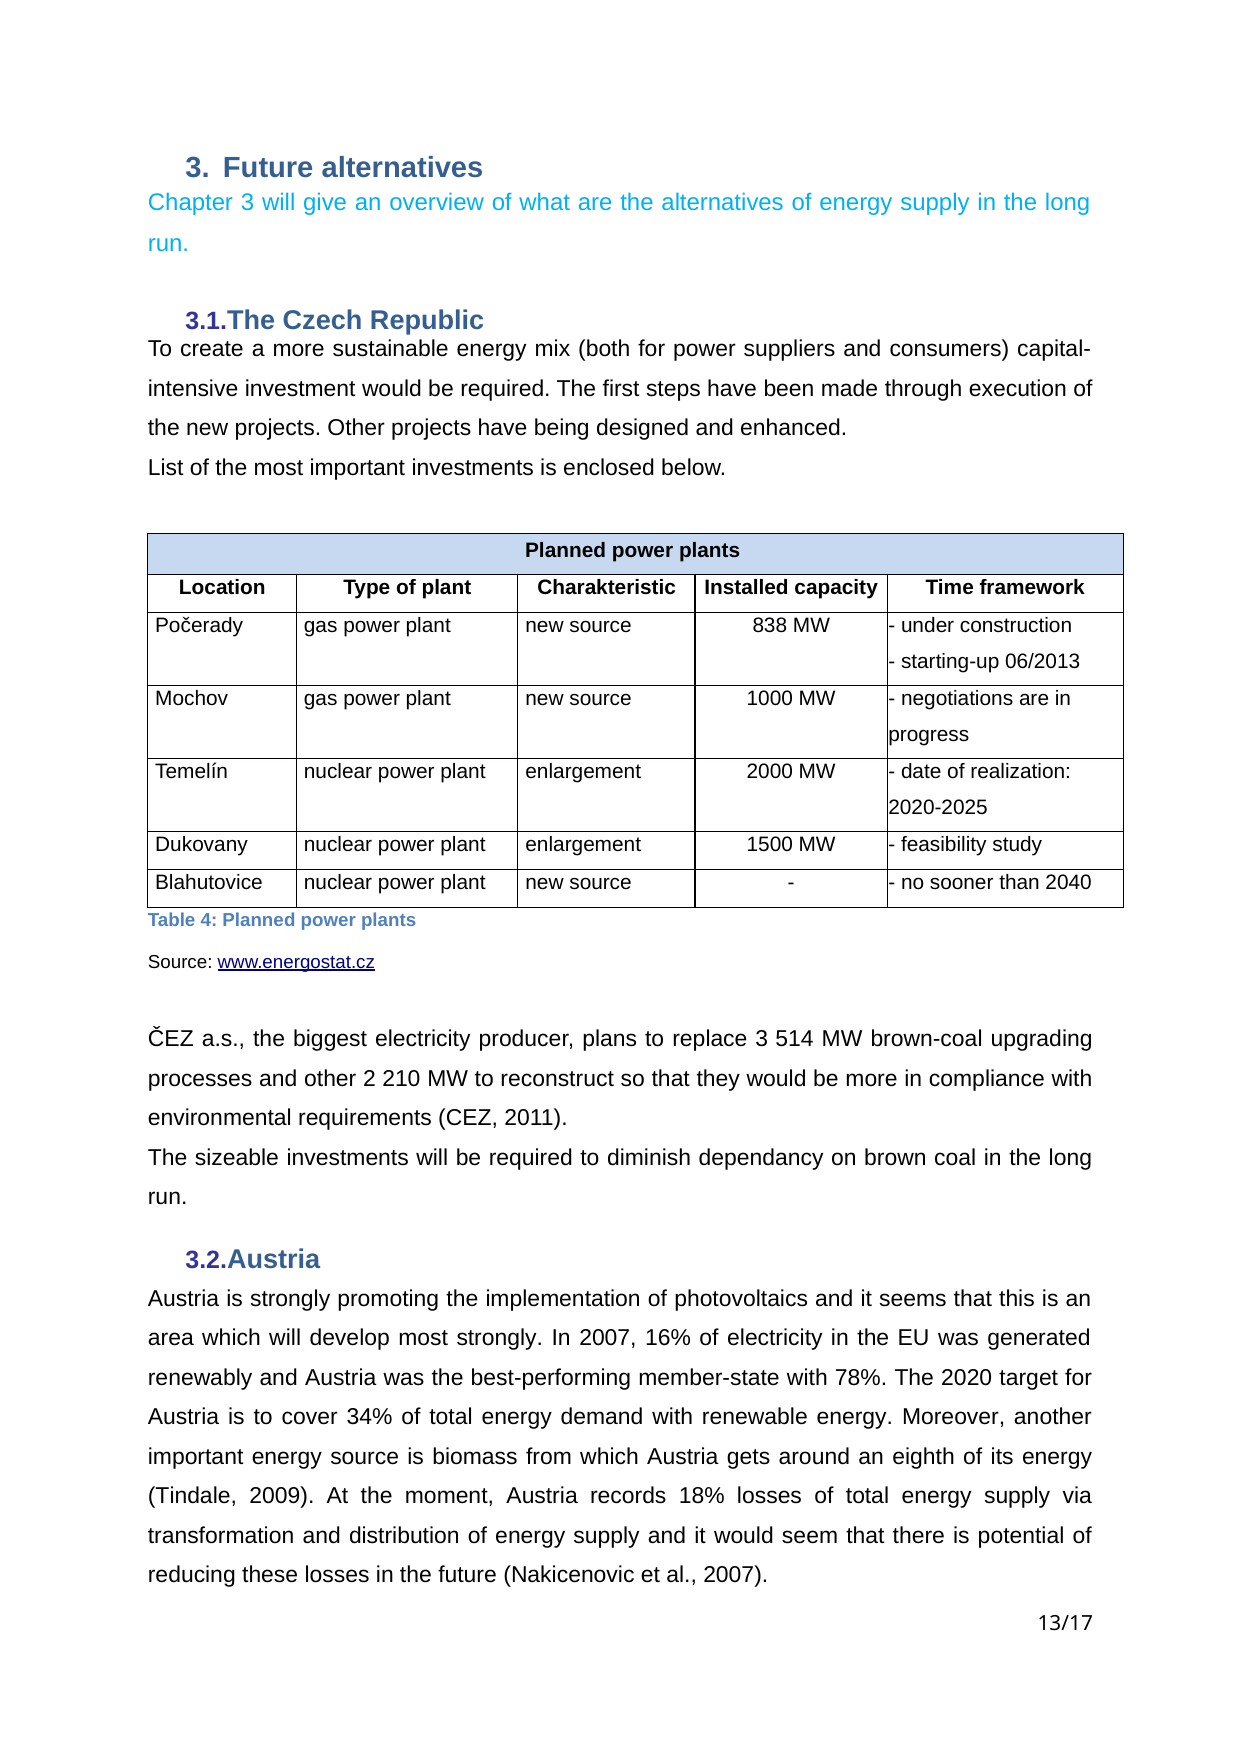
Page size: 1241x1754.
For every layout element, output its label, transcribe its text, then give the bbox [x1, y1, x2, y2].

list The Czech Republic [185, 304, 1093, 335]
table_cell - no sooner than 2040 [888, 870, 1123, 907]
table_cell - date of realization: 2020-2025 [888, 759, 1123, 831]
text The sizeable investments will be required to diminish dependancy on brown coal in the long run. [148, 1143, 1093, 1209]
table_cell new source [518, 870, 694, 907]
table_cell Charakteristic [518, 575, 694, 612]
table_cell Počerady [148, 613, 296, 685]
text List of the most important investments is enclosed below. [148, 453, 1093, 480]
table_cell 2000 MW [696, 759, 887, 831]
table_cell Dukovany [148, 832, 296, 869]
table_cell - negotiations are in progress [888, 686, 1123, 758]
table_cell new source [518, 686, 694, 758]
table_cell - [696, 870, 887, 907]
table_cell gas power plant [297, 613, 517, 685]
table_cell new source [518, 613, 694, 685]
table_cell Time framework [888, 575, 1123, 612]
text Austria is strongly promoting the implementation of photovoltaics and it seems that this is an area which will develop most strongly. In 2007, 16% of electricity in the EU was generated renewably and Austria was the best-performing member-state with 78%. The 2020 target for Austria is to cover 34% of total energy demand with renewable energy. Moreover, another important energy source is biomass from which Austria gets around an eighth of its energy (Tindale, 2009). At the moment, Austria records 18% losses of total energy supply via transformation and distribution of energy supply and it would seem that there is potential of reducing these losses in the future (Nakicenovic et al., 2007). [148, 1285, 1093, 1588]
table_cell Blahutovice [148, 870, 296, 907]
table_header Planned power plants [148, 534, 1123, 574]
table_cell 838 MW [696, 613, 887, 685]
table_cell - under construction - starting-up 06/2013 [888, 613, 1123, 685]
table_cell 1500 MW [696, 832, 887, 869]
text Source: www.energostat.cz [148, 951, 1093, 972]
text ČEZ a.s., the biggest electricity producer, plans to replace 3 514 MW brown-coal upgrading processes and other 2 210 MW to reconstruct so that they would be more in compliance with environmental requirements (CEZ, 2011). [148, 1025, 1093, 1130]
table_cell nuclear power plant [297, 759, 517, 831]
table_cell 1000 MW [696, 686, 887, 758]
table_cell Type of plant [297, 575, 517, 612]
table_cell gas power plant [297, 686, 517, 758]
table_cell nuclear power plant [297, 832, 517, 869]
table_cell - feasibility study [888, 832, 1123, 869]
table_cell Mochov [148, 686, 296, 758]
text Table 4: Planned power plants [148, 908, 1093, 930]
text To create a more sustainable energy mix (both for power suppliers and consumers) capital-intensive investment would be required. The first steps have been made through execution of the new projects. Other projects have being designed and enhanced. [148, 335, 1093, 440]
table_cell Temelín [148, 759, 296, 831]
table_cell Installed capacity [696, 575, 887, 612]
list Austria [185, 1243, 1093, 1274]
table_cell Location [148, 575, 296, 612]
table_cell nuclear power plant [297, 870, 517, 907]
text Chapter 3 will give an overview of what are the alternatives of energy supply in the long run. [148, 188, 1093, 257]
table_cell enlargement [518, 832, 694, 869]
list Future alternatives [185, 150, 1093, 184]
table_cell enlargement [518, 759, 694, 831]
